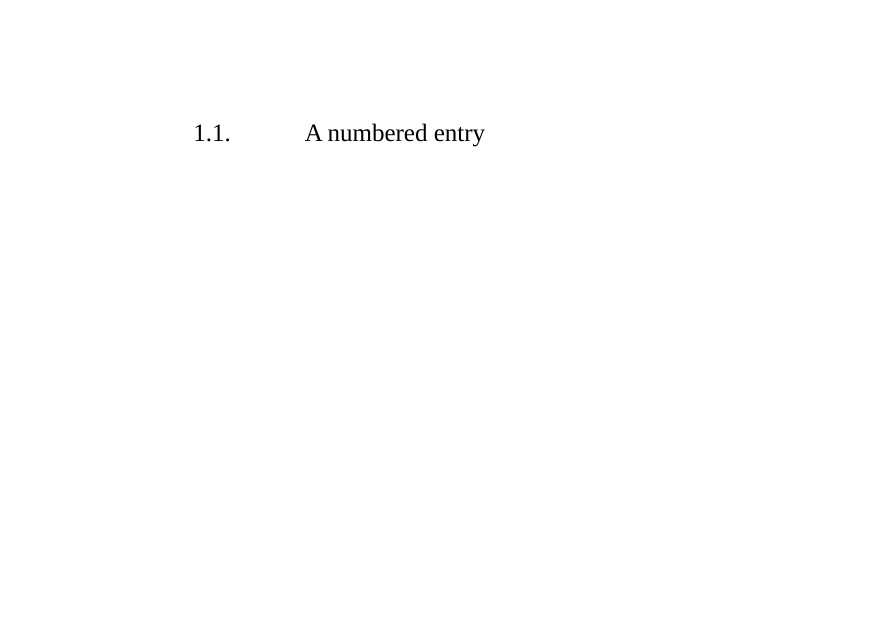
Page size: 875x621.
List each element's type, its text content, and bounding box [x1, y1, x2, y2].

list A numbered entry [193, 118, 756, 147]
